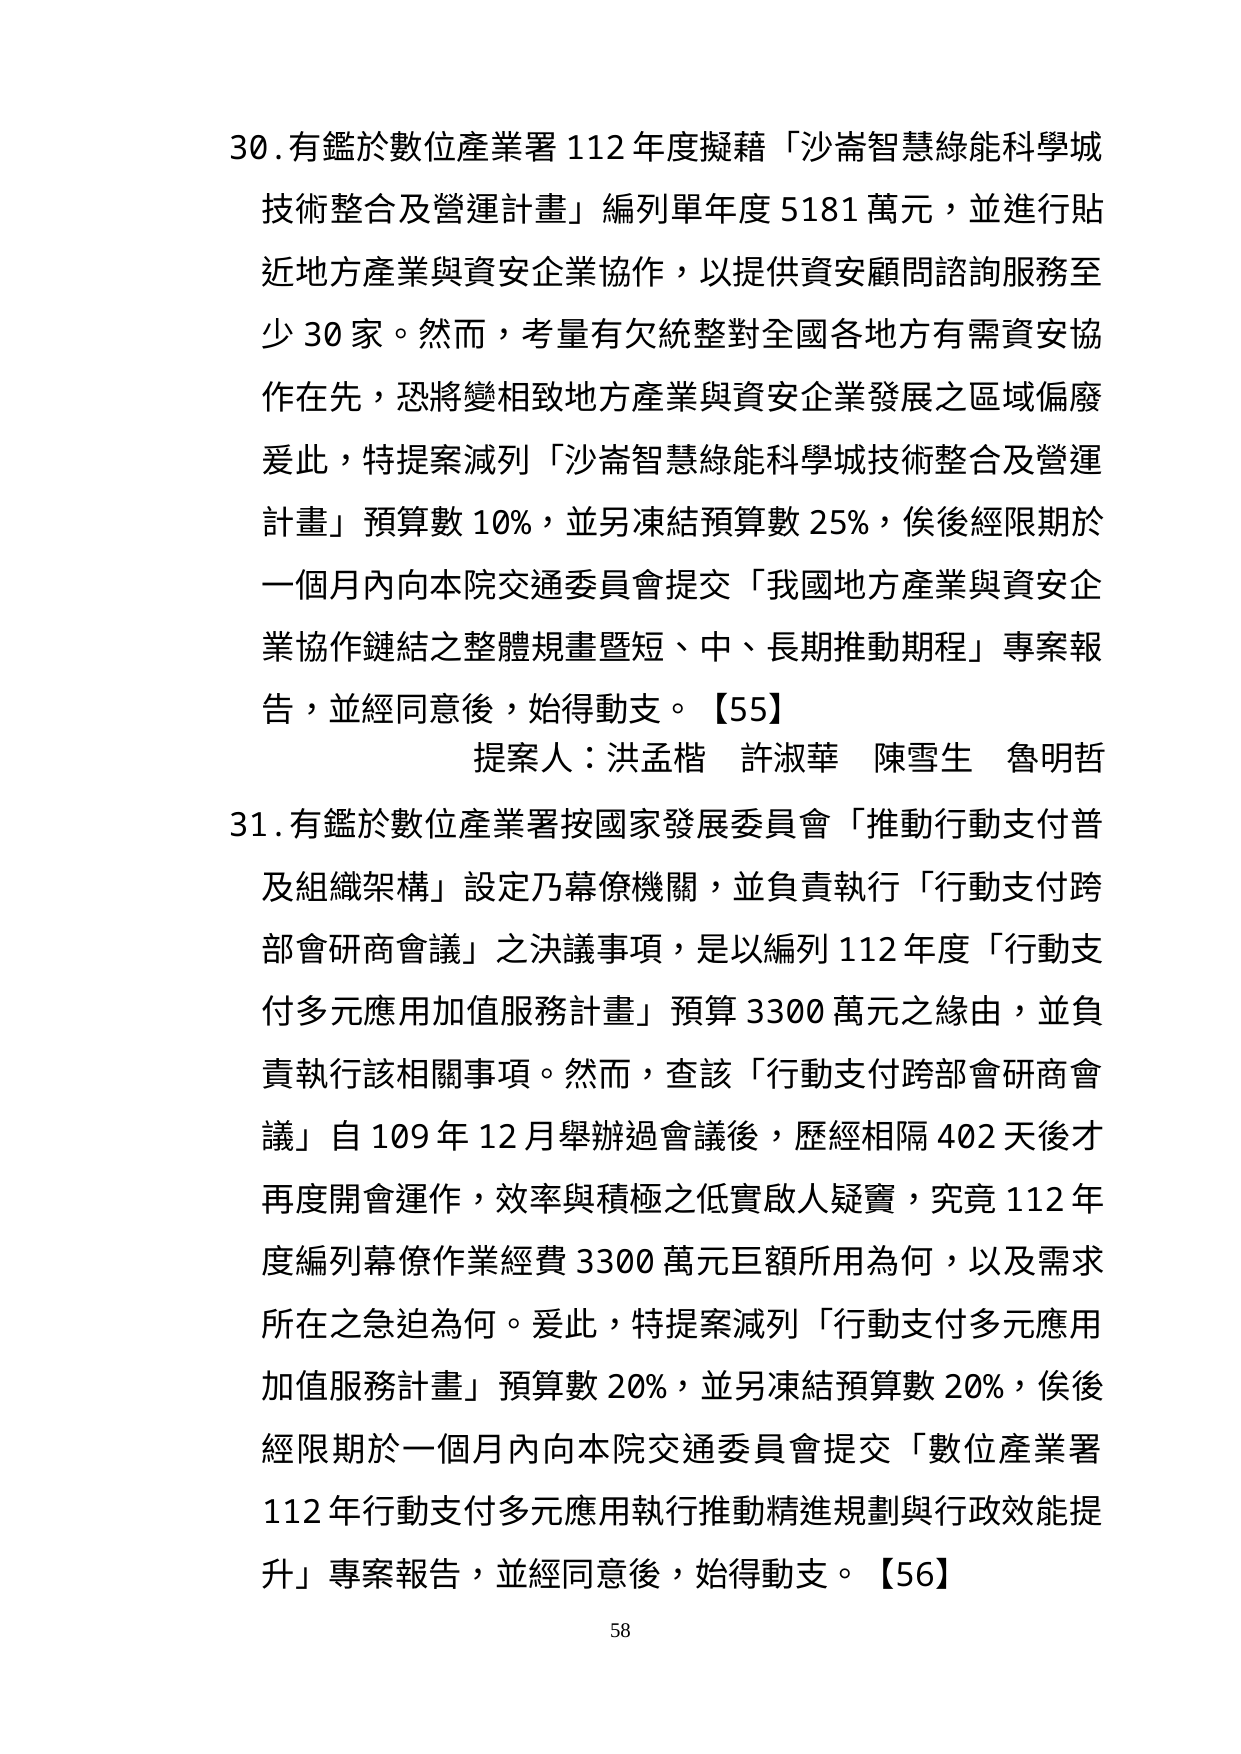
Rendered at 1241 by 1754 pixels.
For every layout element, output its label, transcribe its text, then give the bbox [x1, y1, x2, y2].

text 31.有鑑於數位產業署按國家發展委員會「推動行動支付普及組織架構」設定乃幕僚機關，並負責執行「行動支付跨部會研商會議」之決議事項，是以編列112年度「行動支付多元應用加值服務計畫」預算3300萬元之緣由，並負責執行該相關事項。然而，查該「行動支付跨部會研商會議」自109年12月舉辦過會議後，歷經相隔402天後才再度開會運作，效率與積極之低實啟人疑竇，究竟112年度編列幕僚作業經費3300萬元巨額所用為何，以及需求所在之急迫為何。爰此，特提案減列「行動支付多元應用加值服務計畫」預算數20%，並另凍結預算數20%，俟後經限期於一個月內向本院交通委員會提交「數位產業署112年行動支付多元應用執行推動精進規劃與行政效能提升」專案報告，並經同意後，始得動支。【56】 [228, 780, 1104, 1593]
text 提案人：洪孟楷 許淑華 陳雪生 魯明哲 [473, 728, 1117, 780]
text 30.有鑑於數位產業署112年度擬藉「沙崙智慧綠能科學城技術整合及營運計畫」編列單年度5181萬元，並進行貼近地方產業與資安企業協作，以提供資安顧問諮詢服務至少30家。然而，考量有欠統整對全國各地方有需資安協作在先，恐將變相致地方產業與資安企業發展之區域偏廢。爰此，特提案減列「沙崙智慧綠能科學城技術整合及營運計畫」預算數10%，並另凍結預算數25%，俟後經限期於一個月內向本院交通委員會提交「我國地方產業與資安企業協作鏈結之整體規畫暨短、中、長期推動期程」專案報告，並經同意後，始得動支。【55】 [228, 103, 1104, 728]
